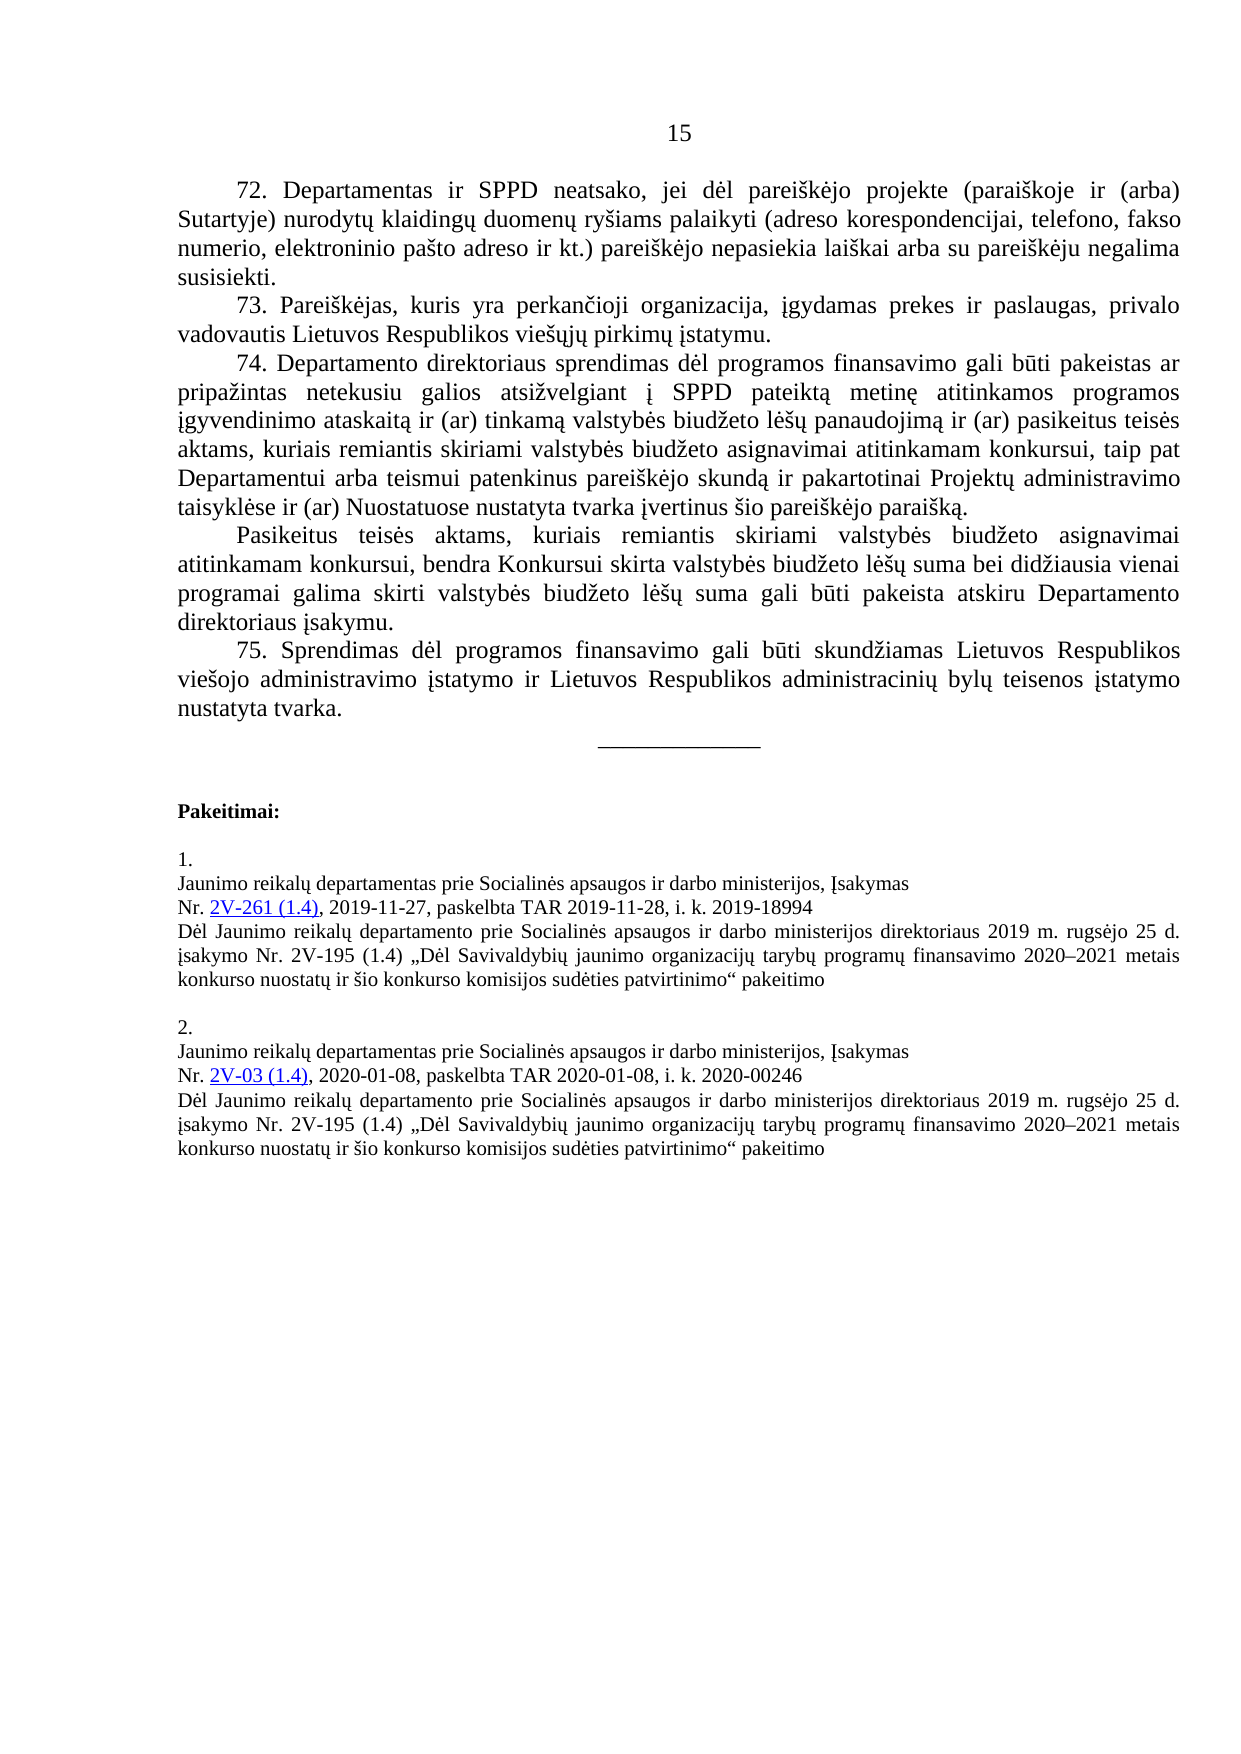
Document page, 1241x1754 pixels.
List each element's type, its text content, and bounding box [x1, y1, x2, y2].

text 74. Departamento direktoriaus sprendimas dėl programos finansavimo gali būti pakeistas ar pripažintas netekusiu galios atsižvelgiant į SPPD pateiktą metinę atitinkamos programos įgyvendinimo ataskaitą ir (ar) tinkamą valstybės biudžeto lėšų panaudojimą ir (ar) pasikeitus teisės aktams, kuriais remiantis skiriami valstybės biudžeto asignavimai atitinkamam konkursui, taip pat Departamentui arba teismui patenkinus pareiškėjo skundą ir pakartotinai Projektų administravimo taisyklėse ir (ar) Nuostatuose nustatyta tvarka įvertinus šio pareiškėjo paraišką. [177, 348, 1181, 521]
text Pakeitimai: [177, 799, 1181, 823]
text 72. Departamentas ir SPPD neatsako, jei dėl pareiškėjo projekte (paraiškoje ir (arba) Sutartyje) nurodytų klaidingų duomenų ryšiams palaikyti (adreso korespondencijai, telefono, fakso numerio, elektroninio pašto adreso ir kt.) pareiškėjo nepasiekia laiškai arba su pareiškėju negalima susisiekti. [177, 176, 1181, 291]
text 73. Pareiškėjas, kuris yra perkančioji organizacija, įgydamas prekes ir paslaugas, privalo vadovautis Lietuvos Respublikos viešųjų pirkimų įstatymu. [177, 291, 1181, 348]
text Dėl Jaunimo reikalų departamento prie Socialinės apsaugos ir darbo ministerijos direktoriaus 2019 m. rugsėjo 25 d. įsakymo Nr. 2V-195 (1.4) „Dėl Savivaldybių jaunimo organizacijų tarybų programų finansavimo 2020–2021 metais konkurso nuostatų ir šio konkurso komisijos sudėties patvirtinimo“ pakeitimo [177, 1087, 1181, 1160]
text 75. Sprendimas dėl programos finansavimo gali būti skundžiamas Lietuvos Respublikos viešojo administravimo įstatymo ir Lietuvos Respublikos administracinių bylų teisenos įstatymo nustatyta tvarka. [177, 636, 1181, 722]
text _____________ [177, 722, 1181, 751]
text Jaunimo reikalų departamentas prie Socialinės apsaugos ir darbo ministerijos, Įsakymas [177, 1039, 1181, 1063]
text 1. [177, 847, 1181, 871]
text Dėl Jaunimo reikalų departamento prie Socialinės apsaugos ir darbo ministerijos direktoriaus 2019 m. rugsėjo 25 d. įsakymo Nr. 2V-195 (1.4) „Dėl Savivaldybių jaunimo organizacijų tarybų programų finansavimo 2020–2021 metais konkurso nuostatų ir šio konkurso komisijos sudėties patvirtinimo“ pakeitimo [177, 919, 1181, 991]
text Nr. 2V-261 (1.4), 2019-11-27, paskelbta TAR 2019-11-28, i. k. 2019-18994 [177, 895, 1181, 919]
text Jaunimo reikalų departamentas prie Socialinės apsaugos ir darbo ministerijos, Įsakymas [177, 871, 1181, 895]
text Pasikeitus teisės aktams, kuriais remiantis skiriami valstybės biudžeto asignavimai atitinkamam konkursui, bendra Konkursui skirta valstybės biudžeto lėšų suma bei didžiausia vienai programai galima skirti valstybės biudžeto lėšų suma gali būti pakeista atskiru Departamento direktoriaus įsakymu. [177, 521, 1181, 636]
text 2. [177, 1015, 1181, 1039]
text Nr. 2V-03 (1.4), 2020-01-08, paskelbta TAR 2020-01-08, i. k. 2020-00246 [177, 1063, 1181, 1087]
